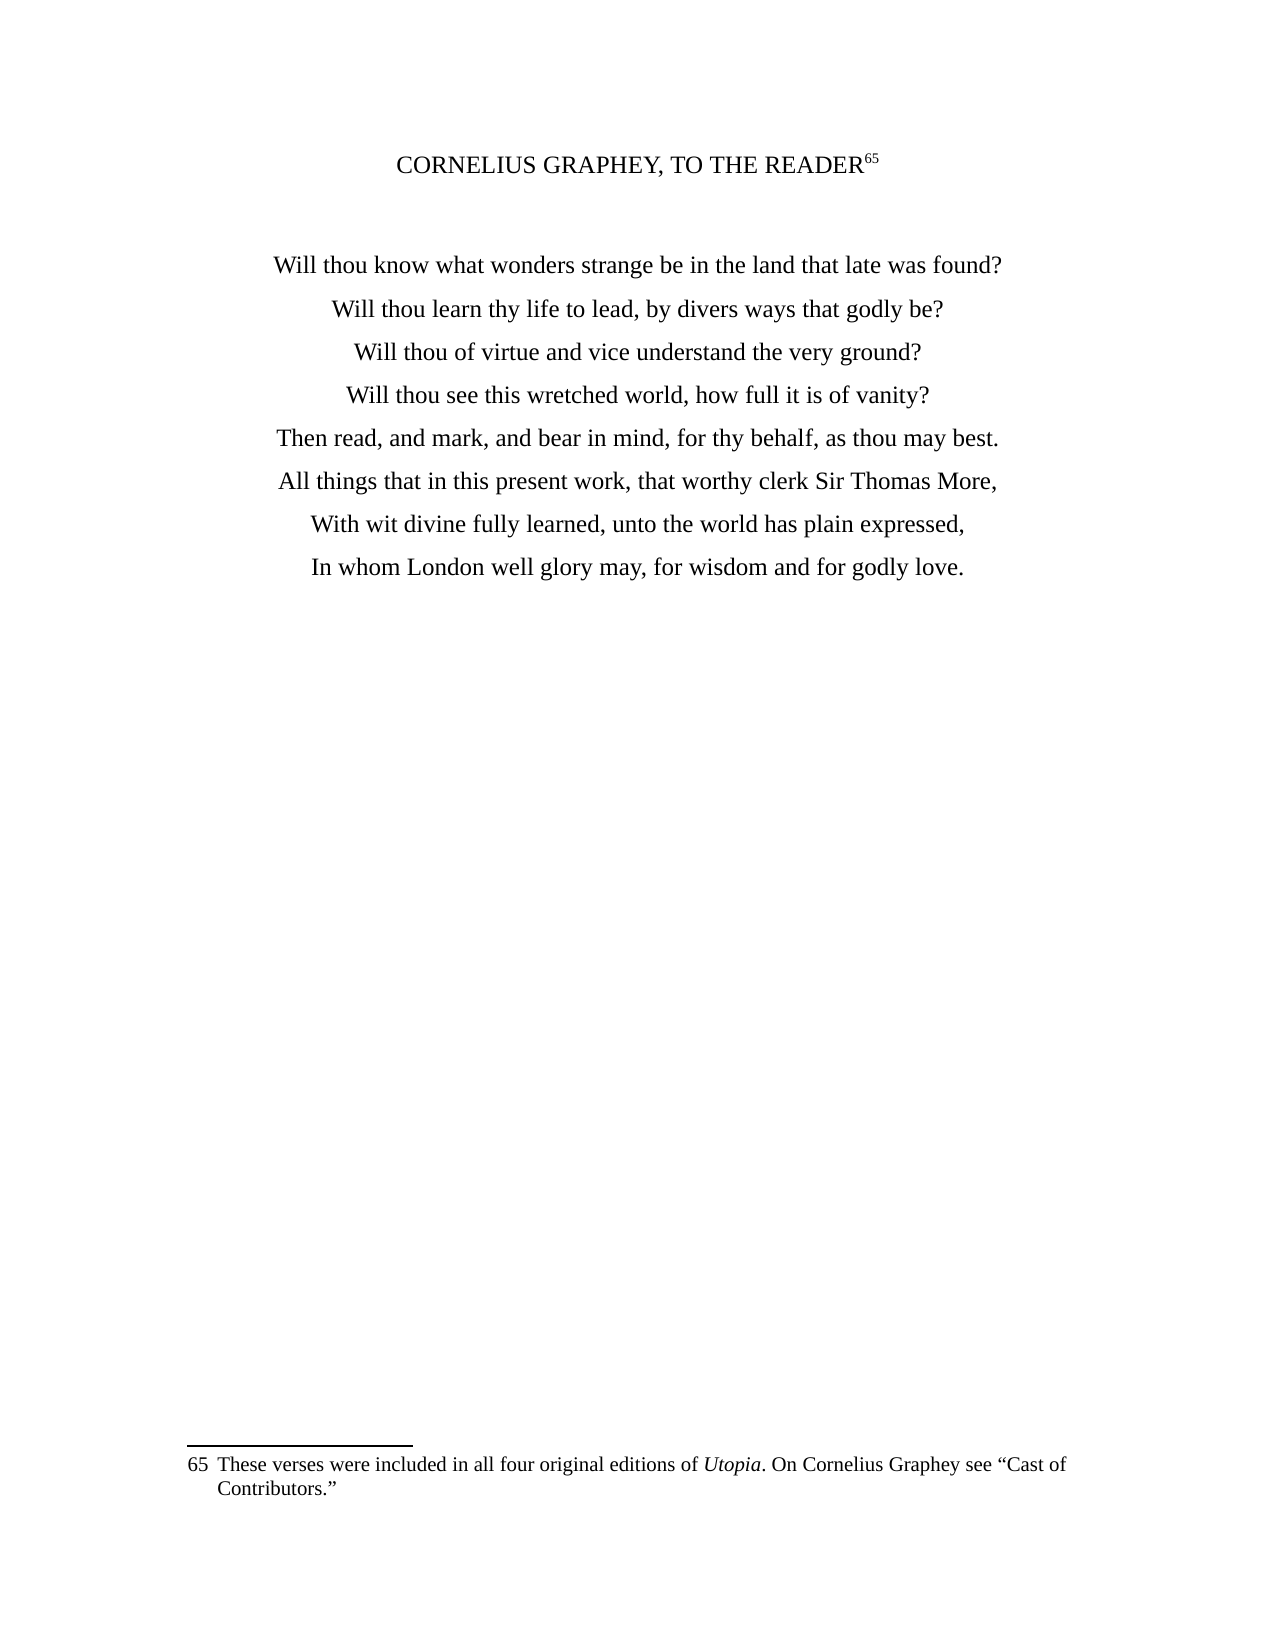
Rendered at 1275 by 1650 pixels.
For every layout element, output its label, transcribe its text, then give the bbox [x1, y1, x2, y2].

text Will thou of virtue and vice understand the very ground? [187, 337, 1087, 366]
text Then read, and mark, and bear in mind, for thy behalf, as thou may best. [187, 423, 1087, 452]
text These verses were included in all four original editions of Utopia. On Cornelius Graphey see “Cast of Contributors.” [187, 1452, 1087, 1500]
text CORNELIUS GRAPHEY, TO THE READER [187, 150, 1087, 179]
text All things that in this present work, that worthy clerk Sir Thomas More, [187, 466, 1087, 495]
text Will thou learn thy life to lead, by divers ways that godly be? [187, 294, 1087, 322]
text With wit divine fully learned, unto the world has plain expressed, [187, 509, 1087, 538]
text Will thou know what wonders strange be in the land that late was found? [187, 251, 1087, 279]
text Will thou see this wretched world, how full it is of vanity? [187, 380, 1087, 409]
text In whom London well glory may, for wisdom and for godly love. [187, 552, 1087, 581]
